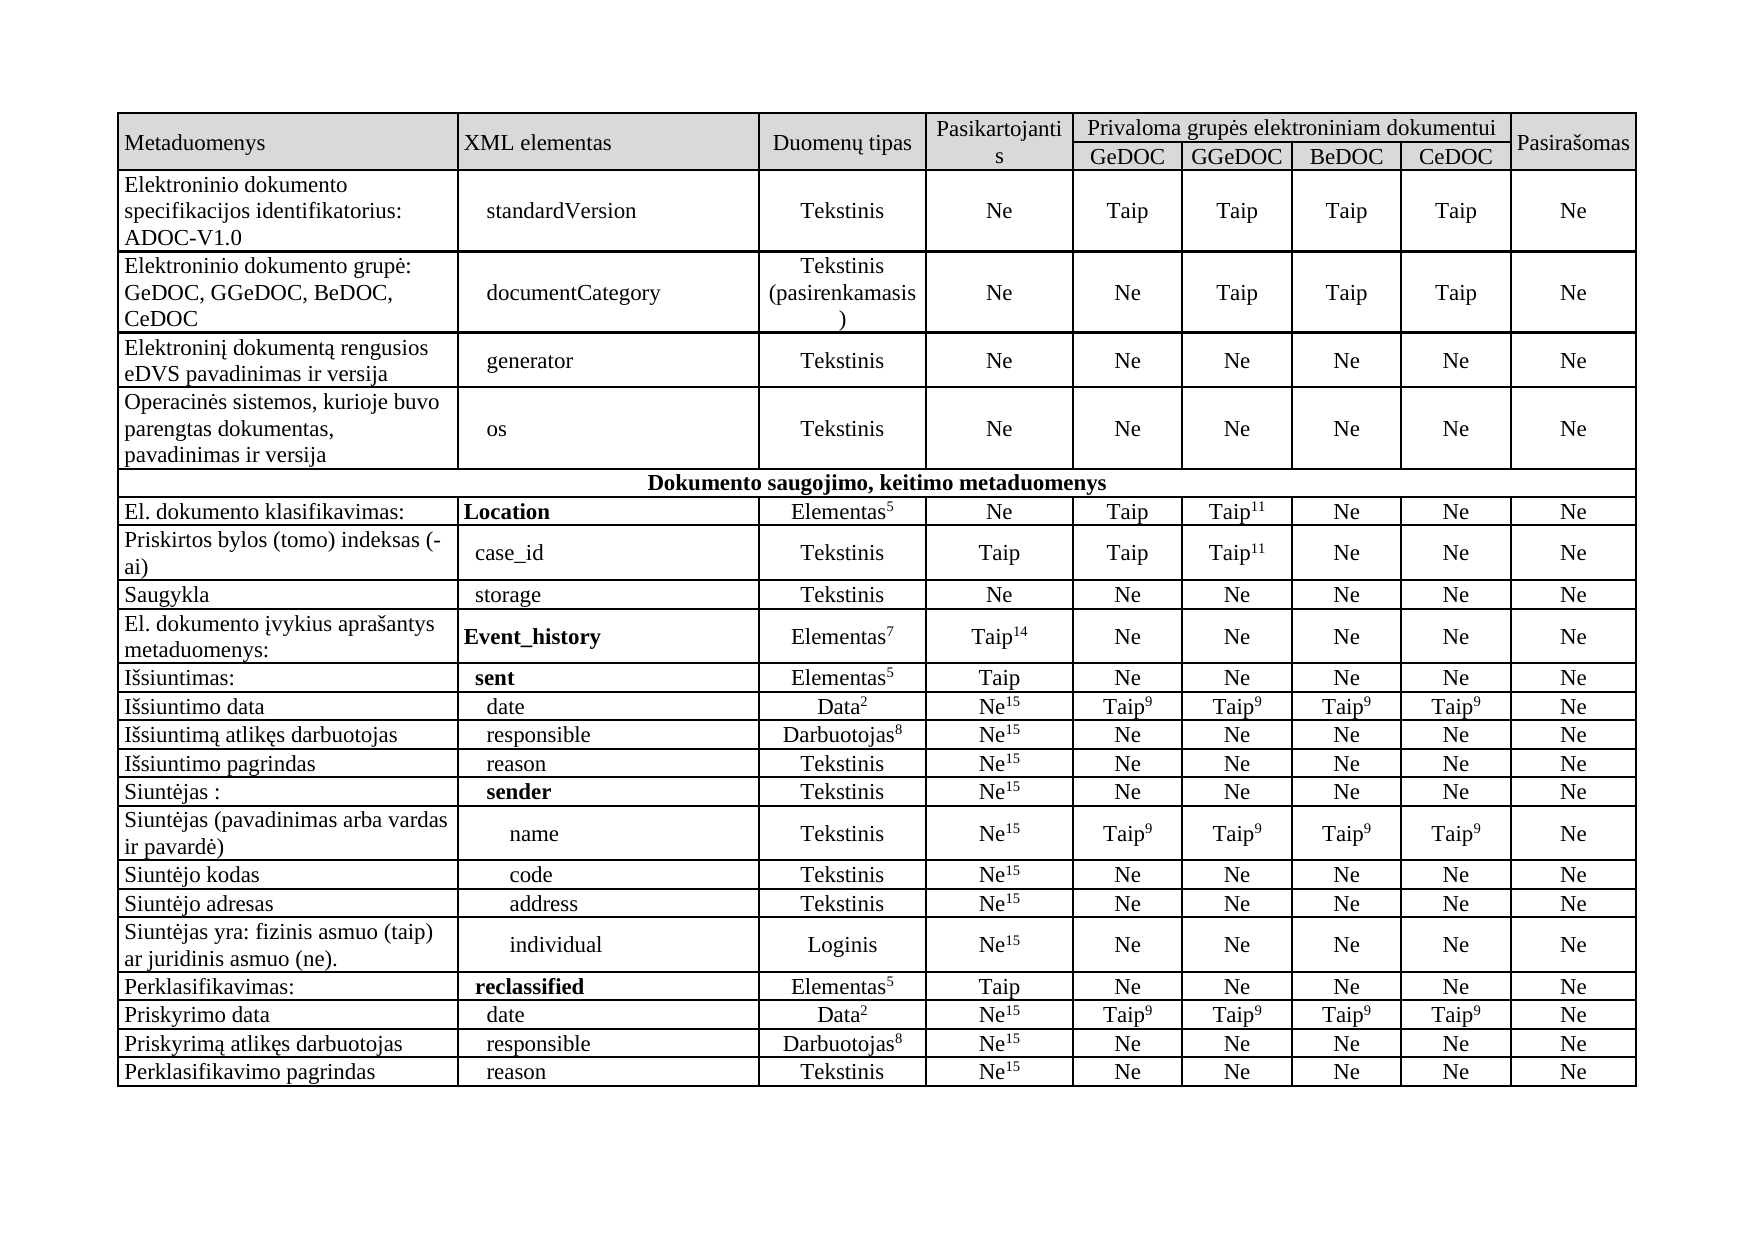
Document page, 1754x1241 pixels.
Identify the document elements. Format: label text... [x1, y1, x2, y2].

table_cell Ne [1183, 750, 1291, 776]
table_cell Taip [1293, 171, 1400, 250]
table_cell Taip [1183, 171, 1291, 250]
table_cell Taip9 [1402, 693, 1510, 719]
table_cell case_id [459, 526, 758, 579]
table_cell Tekstinis [760, 750, 925, 776]
table_cell Tekstinis [760, 526, 925, 579]
table_cell Ne [1512, 498, 1635, 524]
table_cell Ne [1293, 610, 1400, 662]
table_cell Event_history [459, 610, 758, 662]
table_cell Ne [1512, 526, 1635, 579]
table_cell Ne [1512, 778, 1635, 804]
table_cell Ne [1512, 1001, 1635, 1028]
table_cell Ne [1402, 388, 1510, 467]
table_cell code [459, 861, 758, 888]
table_cell Taip [1074, 526, 1181, 579]
table_cell Ne [1512, 388, 1635, 467]
table_cell Tekstinis [760, 807, 925, 859]
table_cell os [459, 388, 758, 467]
table_cell individual [459, 918, 758, 971]
table_cell Ne [1074, 861, 1181, 888]
table_cell Ne [1074, 581, 1181, 607]
table_cell Ne [1293, 526, 1400, 579]
table_cell Loginis [760, 918, 925, 971]
table_cell Ne [1512, 918, 1635, 971]
table_header XML elementas [459, 114, 758, 169]
table_cell Perklasifikavimo pagrindas [119, 1058, 457, 1085]
table_cell Taip9 [1183, 1001, 1291, 1028]
table_cell Ne [1402, 890, 1510, 916]
table_header Metaduomenys [119, 114, 457, 169]
table_cell Tekstinis (pasirenkamasis) [760, 253, 925, 331]
table_cell Taip [1402, 253, 1510, 331]
table_cell standardVersion [459, 171, 758, 250]
table_cell Ne [1402, 778, 1510, 804]
table_cell Ne [1074, 721, 1181, 748]
table_cell Taip9 [1183, 807, 1291, 859]
table_cell Ne [1074, 778, 1181, 804]
table_cell Taip [1183, 253, 1291, 331]
table_cell Ne [1183, 334, 1291, 386]
table_cell Siuntėjas : [119, 778, 457, 804]
table_cell Elektroninį dokumentą rengusios eDVS pavadinimas ir versija [119, 334, 457, 386]
table_cell Data2 [760, 1001, 925, 1028]
table_cell Ne15 [927, 750, 1072, 776]
table_cell Ne15 [927, 721, 1072, 748]
table_cell Taip11 [1183, 498, 1291, 524]
table_header Pasikartojantis [927, 114, 1072, 169]
table_cell Ne [1293, 664, 1400, 691]
table_cell Ne [1074, 750, 1181, 776]
table_cell Ne15 [927, 1030, 1072, 1056]
table_cell Ne [1512, 807, 1635, 859]
table_cell Dokumento saugojimo, keitimo metaduomenys [119, 470, 1635, 496]
table_cell Ne [927, 253, 1072, 331]
table_cell Location [459, 498, 758, 524]
table_cell Tekstinis [760, 388, 925, 467]
table_cell Ne [1293, 334, 1400, 386]
table_cell Taip9 [1293, 693, 1400, 719]
table_cell Elementas5 [760, 973, 925, 999]
table_cell Ne [1293, 750, 1400, 776]
table_cell GeDOC [1074, 143, 1181, 169]
table_cell Tekstinis [760, 1058, 925, 1085]
table_cell reason [459, 1058, 758, 1085]
table_cell Ne [1402, 498, 1510, 524]
table_cell Ne [1293, 973, 1400, 999]
table_cell reclassified [459, 973, 758, 999]
table_cell Taip9 [1293, 1001, 1400, 1028]
table_cell Ne [1293, 861, 1400, 888]
table_cell Ne [1512, 973, 1635, 999]
table_cell Taip14 [927, 610, 1072, 662]
table_cell Ne [1512, 581, 1635, 607]
table_cell Ne15 [927, 1058, 1072, 1085]
table_cell Išsiuntimo data [119, 693, 457, 719]
table_cell Tekstinis [760, 334, 925, 386]
table_cell Ne [1512, 861, 1635, 888]
table_cell Ne [1293, 721, 1400, 748]
table_cell Siuntėjas (pavadinimas arba vardas ir pavardė) [119, 807, 457, 859]
table_cell Ne [1512, 1058, 1635, 1085]
table_cell Taip11 [1183, 526, 1291, 579]
table_cell Ne [1293, 498, 1400, 524]
table_cell Ne [1074, 253, 1181, 331]
table_cell generator [459, 334, 758, 386]
table_cell Ne [1074, 1058, 1181, 1085]
table_cell Ne15 [927, 693, 1072, 719]
table_cell Ne15 [927, 918, 1072, 971]
table_cell Priskyrimo data [119, 1001, 457, 1028]
table_cell Elementas5 [760, 664, 925, 691]
table_cell sender [459, 778, 758, 804]
table_cell Ne [1183, 890, 1291, 916]
table_cell Ne [1183, 721, 1291, 748]
table_cell Ne [927, 171, 1072, 250]
table_cell Ne [1074, 1030, 1181, 1056]
table_cell Ne [1074, 973, 1181, 999]
table_cell Ne [1293, 918, 1400, 971]
table_cell Ne [1074, 334, 1181, 386]
table_header Privaloma grupės elektroniniam dokumentui [1074, 114, 1510, 141]
table_cell Ne [1512, 721, 1635, 748]
table_cell Ne [1183, 861, 1291, 888]
table_cell Ne [1512, 693, 1635, 719]
table_cell Siuntėjas yra: fizinis asmuo (taip) ar juridinis asmuo (ne). [119, 918, 457, 971]
table_cell Tekstinis [760, 171, 925, 250]
table_cell Ne [927, 388, 1072, 467]
table_cell Ne [927, 498, 1072, 524]
table_cell Ne [1402, 334, 1510, 386]
table_cell Taip [927, 526, 1072, 579]
table_cell Ne15 [927, 778, 1072, 804]
table_cell Ne [1074, 918, 1181, 971]
table_cell Ne15 [927, 1001, 1072, 1028]
table_cell Ne [1183, 664, 1291, 691]
table_cell El. dokumento įvykius aprašantys metaduomenys: [119, 610, 457, 662]
table_header Pasirašomas [1512, 114, 1635, 169]
table_cell Išsiuntimas: [119, 664, 457, 691]
table_cell Elementas5 [760, 498, 925, 524]
table_cell Tekstinis [760, 581, 925, 607]
table_cell Taip9 [1183, 693, 1291, 719]
table_cell Siuntėjo kodas [119, 861, 457, 888]
table_cell Ne [1512, 750, 1635, 776]
table_cell Ne [1512, 334, 1635, 386]
table_cell sent [459, 664, 758, 691]
table_cell Ne [1074, 610, 1181, 662]
table_cell Ne [1402, 610, 1510, 662]
table_cell Ne [1183, 778, 1291, 804]
table_cell Siuntėjo adresas [119, 890, 457, 916]
table_cell responsible [459, 1030, 758, 1056]
table_cell BeDOC [1293, 143, 1400, 169]
table_cell Ne15 [927, 890, 1072, 916]
table_cell Taip9 [1293, 807, 1400, 859]
table_cell Taip [1293, 253, 1400, 331]
table_cell date [459, 1001, 758, 1028]
table_cell Išsiuntimą atlikęs darbuotojas [119, 721, 457, 748]
table_cell Elektroninio dokumento grupė: GeDOC, GGeDOC, BeDOC, CeDOC [119, 253, 457, 331]
table_cell storage [459, 581, 758, 607]
table_cell Taip9 [1074, 1001, 1181, 1028]
table_cell Ne [1074, 388, 1181, 467]
table_cell Ne [1183, 918, 1291, 971]
table_cell Ne [1512, 664, 1635, 691]
table_cell Ne [1512, 171, 1635, 250]
table_cell Ne [1402, 861, 1510, 888]
table_cell Ne [1074, 664, 1181, 691]
table_cell Ne [1402, 1058, 1510, 1085]
table_cell Saugykla [119, 581, 457, 607]
table_cell Ne [927, 581, 1072, 607]
table_cell Ne [1402, 664, 1510, 691]
table_cell Tekstinis [760, 861, 925, 888]
table_cell Taip9 [1074, 693, 1181, 719]
table_cell Taip [1074, 498, 1181, 524]
table_cell Elektroninio dokumento specifikacijos identifikatorius: ADOC-V1.0 [119, 171, 457, 250]
table_cell Taip [927, 973, 1072, 999]
table_cell Ne [1512, 890, 1635, 916]
table_cell Ne [1512, 610, 1635, 662]
table_cell Ne [1402, 581, 1510, 607]
table_cell Ne15 [927, 861, 1072, 888]
table_cell Priskyrimą atlikęs darbuotojas [119, 1030, 457, 1056]
table_cell Ne [1402, 526, 1510, 579]
table_cell Ne [1183, 581, 1291, 607]
table_cell Taip [1074, 171, 1181, 250]
table_cell address [459, 890, 758, 916]
table_cell Ne [1293, 1030, 1400, 1056]
table_cell Priskirtos bylos (tomo) indeksas (-ai) [119, 526, 457, 579]
table_cell El. dokumento klasifikavimas: [119, 498, 457, 524]
table_cell Ne [1293, 581, 1400, 607]
table_cell responsible [459, 721, 758, 748]
table_cell Ne [1183, 1030, 1291, 1056]
table_cell reason [459, 750, 758, 776]
table_cell Ne [1512, 253, 1635, 331]
table_cell Taip [927, 664, 1072, 691]
table_cell name [459, 807, 758, 859]
table_cell Darbuotojas8 [760, 1030, 925, 1056]
table_cell Ne [1074, 890, 1181, 916]
table_cell Ne [1293, 1058, 1400, 1085]
table_cell Ne15 [927, 807, 1072, 859]
table_cell Ne [927, 334, 1072, 386]
table_cell Ne [1402, 721, 1510, 748]
table_cell Ne [1293, 890, 1400, 916]
table_cell Ne [1402, 973, 1510, 999]
table_cell CeDOC [1402, 143, 1510, 169]
table_cell Ne [1402, 1030, 1510, 1056]
table_cell Tekstinis [760, 890, 925, 916]
table_cell Ne [1183, 388, 1291, 467]
table_cell Taip9 [1074, 807, 1181, 859]
table_cell Ne [1293, 388, 1400, 467]
table_cell Taip [1402, 171, 1510, 250]
table_cell Taip9 [1402, 1001, 1510, 1028]
table_cell date [459, 693, 758, 719]
table_cell Tekstinis [760, 778, 925, 804]
table_cell Ne [1402, 918, 1510, 971]
table_cell documentCategory [459, 253, 758, 331]
table_cell Taip9 [1402, 807, 1510, 859]
table_cell Elementas7 [760, 610, 925, 662]
table_cell GGeDOC [1183, 143, 1291, 169]
table_cell Operacinės sistemos, kurioje buvo parengtas dokumentas, pavadinimas ir versija [119, 388, 457, 467]
table_cell Darbuotojas8 [760, 721, 925, 748]
table_cell Ne [1183, 973, 1291, 999]
table_cell Išsiuntimo pagrindas [119, 750, 457, 776]
table_cell Ne [1293, 778, 1400, 804]
table_header Duomenų tipas [760, 114, 925, 169]
table_cell Ne [1402, 750, 1510, 776]
table_cell Perklasifikavimas: [119, 973, 457, 999]
table_cell Ne [1183, 1058, 1291, 1085]
table_cell Ne [1512, 1030, 1635, 1056]
table_cell Ne [1183, 610, 1291, 662]
table_cell Data2 [760, 693, 925, 719]
